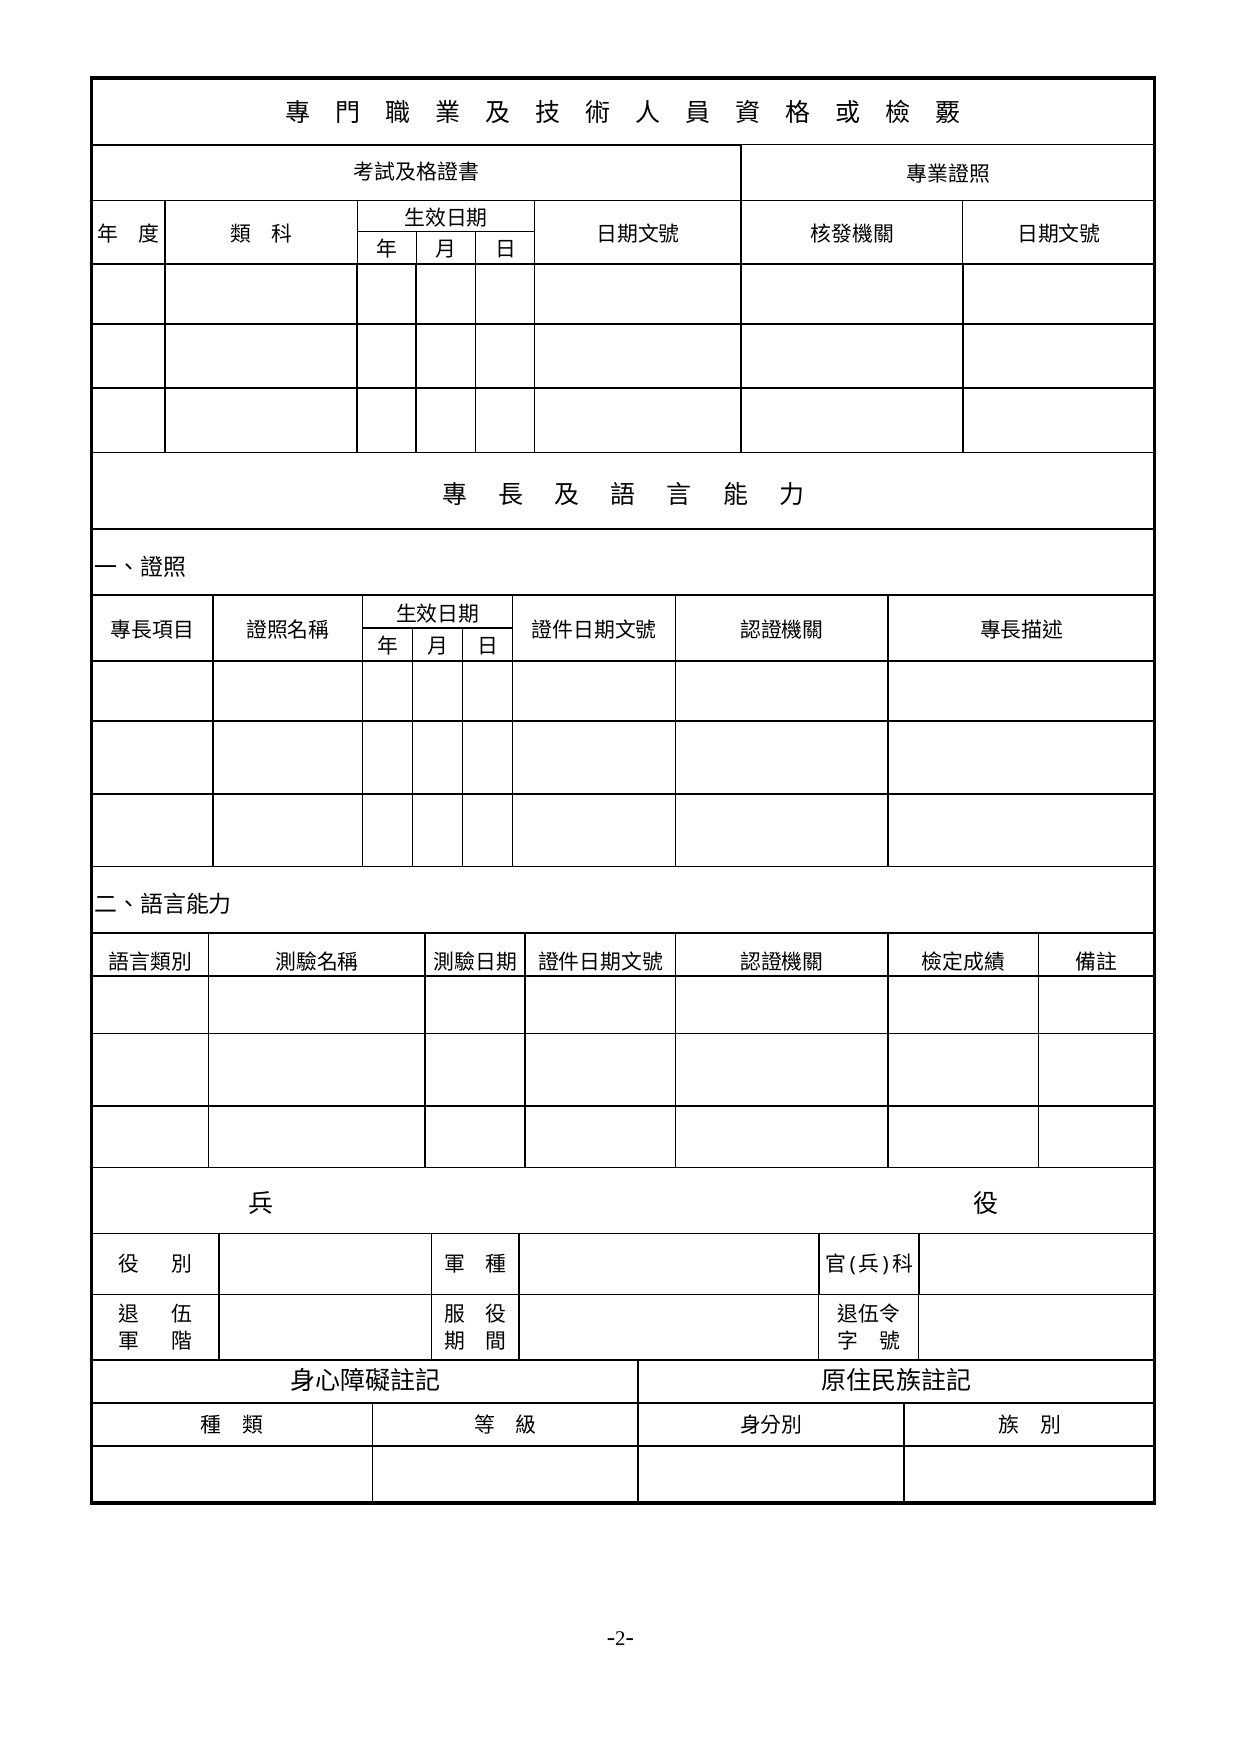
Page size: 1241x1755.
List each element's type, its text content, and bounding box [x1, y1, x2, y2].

table_cell 原住民族註記 [639, 1361, 1153, 1402]
table_cell [463, 795, 512, 866]
table_cell [639, 1447, 903, 1501]
table_cell [93, 325, 164, 387]
table_cell [413, 722, 462, 793]
table_cell 檢定成績 [889, 934, 1038, 975]
table_cell [417, 389, 475, 451]
table_cell [373, 1447, 637, 1501]
table_cell [513, 722, 675, 793]
table_cell [889, 1107, 1038, 1166]
table_cell [358, 389, 415, 451]
table_cell 種 類 [93, 1404, 372, 1445]
table_cell 生效日期 [363, 596, 512, 627]
table_cell 身分別 [639, 1404, 903, 1445]
table_cell [889, 795, 1153, 866]
table_cell [358, 325, 415, 387]
table_cell [889, 977, 1038, 1032]
table_cell 年 度 [93, 201, 164, 263]
table_cell [520, 1295, 818, 1359]
table_cell [513, 795, 675, 866]
table_cell 月 [413, 629, 462, 660]
table_cell 專業證照 [742, 145, 1153, 200]
table_cell 語言類別 [93, 934, 208, 975]
table_cell [526, 1034, 675, 1105]
table_cell 退 伍 軍 階 [93, 1295, 218, 1359]
table_cell 軍 種 [432, 1234, 518, 1293]
table_cell [513, 662, 675, 720]
table_cell 退伍令 字 號 [819, 1295, 918, 1359]
table_cell 等 級 [373, 1404, 637, 1445]
table_cell [535, 389, 740, 451]
table_cell [166, 265, 356, 323]
table_cell [93, 795, 212, 866]
table_cell 生效日期 [358, 201, 534, 231]
table_cell [676, 1034, 887, 1105]
table_cell [358, 265, 415, 323]
table_cell 日期文號 [535, 201, 740, 263]
table_cell [476, 265, 534, 323]
table_cell [93, 1447, 372, 1501]
table_cell [526, 977, 675, 1032]
table_cell 族 別 [905, 1404, 1153, 1445]
table_cell 日 [463, 629, 512, 660]
table_cell [214, 662, 362, 720]
table_cell [742, 389, 962, 451]
table_cell [476, 325, 534, 387]
table_cell [964, 389, 1153, 451]
table_cell 年 [363, 629, 412, 660]
table_cell 核發機關 [742, 201, 962, 263]
table_cell [363, 722, 412, 793]
table_header 專 門 職 業 及 技 術 人 員 資 格 或 檢 覈 [93, 80, 1153, 144]
table_cell [889, 722, 1153, 793]
table_cell 備註 [1039, 934, 1153, 975]
table_cell 考試及格證書 [93, 146, 740, 200]
table_cell [93, 722, 212, 793]
table_cell 一、證照 [93, 530, 1153, 594]
table_cell [889, 662, 1153, 720]
table_cell [476, 389, 534, 451]
table_cell [214, 795, 362, 866]
table_cell [417, 265, 475, 323]
table_cell [676, 662, 887, 720]
table_cell [676, 977, 887, 1032]
table_cell 認證機關 [676, 934, 887, 975]
table_cell [93, 977, 208, 1032]
table_cell [535, 325, 740, 387]
table_cell [214, 722, 362, 793]
table_cell [93, 389, 164, 451]
table_cell [919, 1295, 1153, 1359]
table_cell [93, 265, 164, 323]
table_cell 服 役 期 間 [432, 1295, 518, 1359]
table_cell [463, 662, 512, 720]
table_cell [209, 1107, 424, 1166]
table_cell [1039, 977, 1153, 1032]
table_cell [1039, 1034, 1153, 1105]
table_cell 官(兵)科 [820, 1234, 918, 1293]
table_cell [426, 1034, 524, 1105]
table_cell [905, 1447, 1153, 1501]
table_cell [93, 1034, 208, 1105]
table_cell [520, 1234, 818, 1293]
table_cell [742, 325, 962, 387]
table_cell 證件日期文號 [526, 934, 675, 975]
table_cell 專長描述 [889, 596, 1153, 660]
table_cell [889, 1034, 1038, 1105]
table_cell 二、語言能力 [93, 867, 1153, 932]
table_cell [742, 265, 962, 323]
table_cell 專長項目 [93, 596, 212, 660]
table_cell [964, 265, 1153, 323]
table_cell 日 [476, 232, 534, 263]
table_cell 認證機關 [676, 596, 887, 660]
table_cell [426, 977, 524, 1032]
table_cell 兵 役 [93, 1168, 1153, 1232]
table_cell [209, 1034, 424, 1105]
table_cell [166, 325, 356, 387]
table_cell [920, 1234, 1153, 1293]
table_cell 身心障礙註記 [93, 1361, 637, 1402]
table_cell [93, 662, 212, 720]
table_cell 測驗日期 [426, 934, 524, 975]
table_cell [676, 1107, 887, 1166]
table_cell [676, 722, 887, 793]
table_cell 日期文號 [963, 201, 1153, 263]
table_cell [535, 265, 740, 323]
table_cell [220, 1234, 431, 1293]
table_cell [363, 662, 412, 720]
table_cell [363, 795, 412, 866]
table_cell [463, 722, 512, 793]
table_cell [417, 325, 475, 387]
table_cell [209, 977, 424, 1032]
table_cell 測驗名稱 [209, 934, 424, 975]
table_cell [1039, 1107, 1153, 1166]
table_cell 證件日期文號 [513, 596, 675, 660]
table_cell [166, 389, 356, 451]
table_cell [413, 795, 462, 866]
table_cell [413, 662, 462, 720]
table_cell 專長及語言能力 [93, 453, 1153, 528]
table_cell [220, 1295, 431, 1359]
table_cell [526, 1107, 675, 1166]
table_cell 類 科 [166, 201, 357, 263]
table_cell 證照名稱 [214, 596, 362, 660]
table_cell 年 [358, 232, 416, 263]
table_cell [426, 1107, 524, 1166]
table_cell [964, 325, 1153, 387]
table_cell 役 別 [93, 1234, 218, 1293]
table_cell [676, 795, 887, 866]
table_cell 月 [417, 232, 475, 263]
table_cell [93, 1107, 208, 1166]
